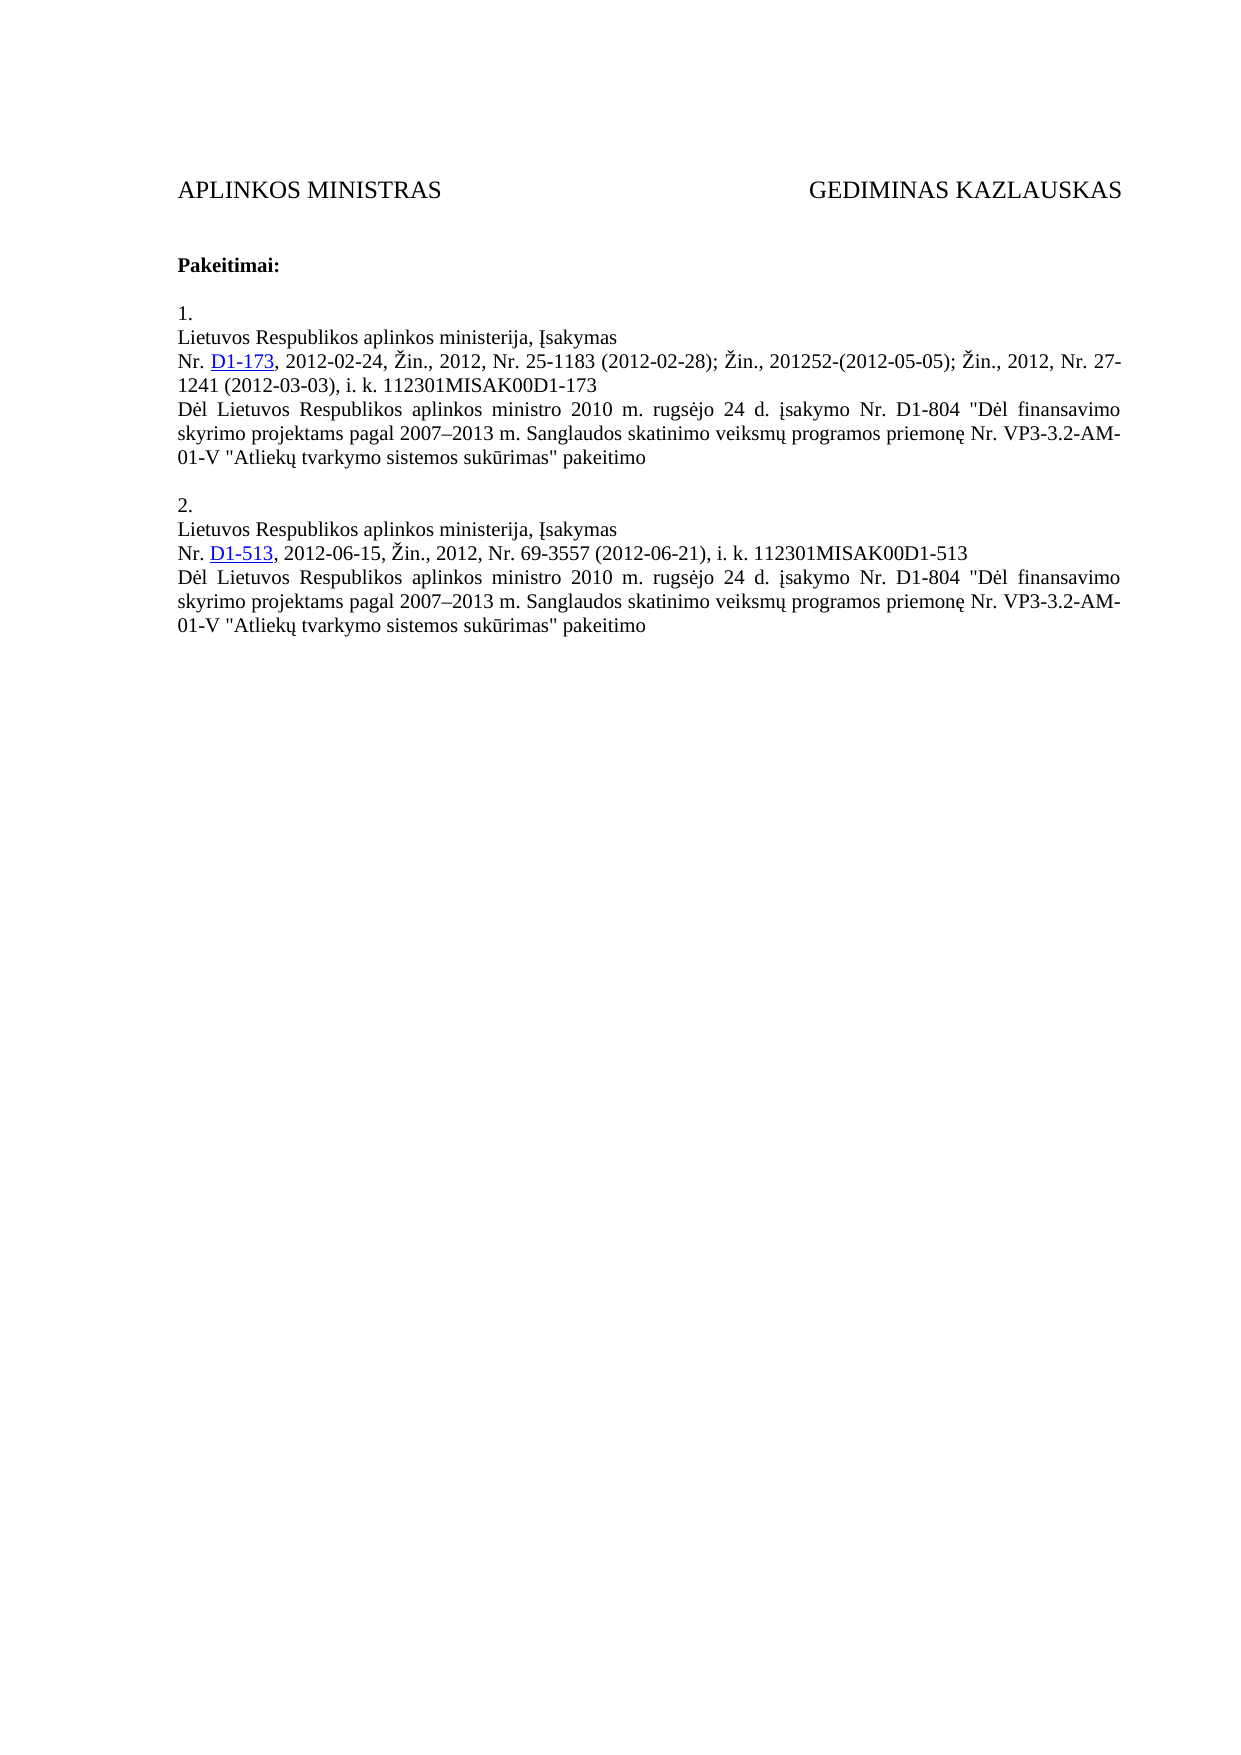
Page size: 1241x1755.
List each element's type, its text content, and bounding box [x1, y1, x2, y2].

text Aplinkos ministras Gediminas Kazlauskas [177, 176, 1122, 204]
text Lietuvos Respublikos aplinkos ministerija, Įsakymas [177, 325, 1122, 349]
text Pakeitimai: [177, 252, 1122, 277]
text Nr. D1-513, 2012-06-15, Žin., 2012, Nr. 69-3557 (2012-06-21), i. k. 112301MISAK00D1-513 [177, 541, 1122, 565]
text 2. [177, 493, 1122, 517]
text Dėl Lietuvos Respublikos aplinkos ministro 2010 m. rugsėjo 24 d. įsakymo Nr. D1-804 "Dėl finansavimo skyrimo projektams pagal 2007–2013 m. Sanglaudos skatinimo veiksmų programos priemonę Nr. VP3-3.2-AM-01-V "Atliekų tvarkymo sistemos sukūrimas" pakeitimo [177, 565, 1122, 637]
text Lietuvos Respublikos aplinkos ministerija, Įsakymas [177, 517, 1122, 541]
text 1. [177, 301, 1122, 325]
text Dėl Lietuvos Respublikos aplinkos ministro 2010 m. rugsėjo 24 d. įsakymo Nr. D1-804 "Dėl finansavimo skyrimo projektams pagal 2007–2013 m. Sanglaudos skatinimo veiksmų programos priemonę Nr. VP3-3.2-AM-01-V "Atliekų tvarkymo sistemos sukūrimas" pakeitimo [177, 397, 1122, 469]
text Nr. D1-173, 2012-02-24, Žin., 2012, Nr. 25-1183 (2012-02-28); Žin., 201252-(2012-05-05); Žin., 2012, Nr. 27-1241 (2012-03-03), i. k. 112301MISAK00D1-173 [177, 349, 1122, 397]
